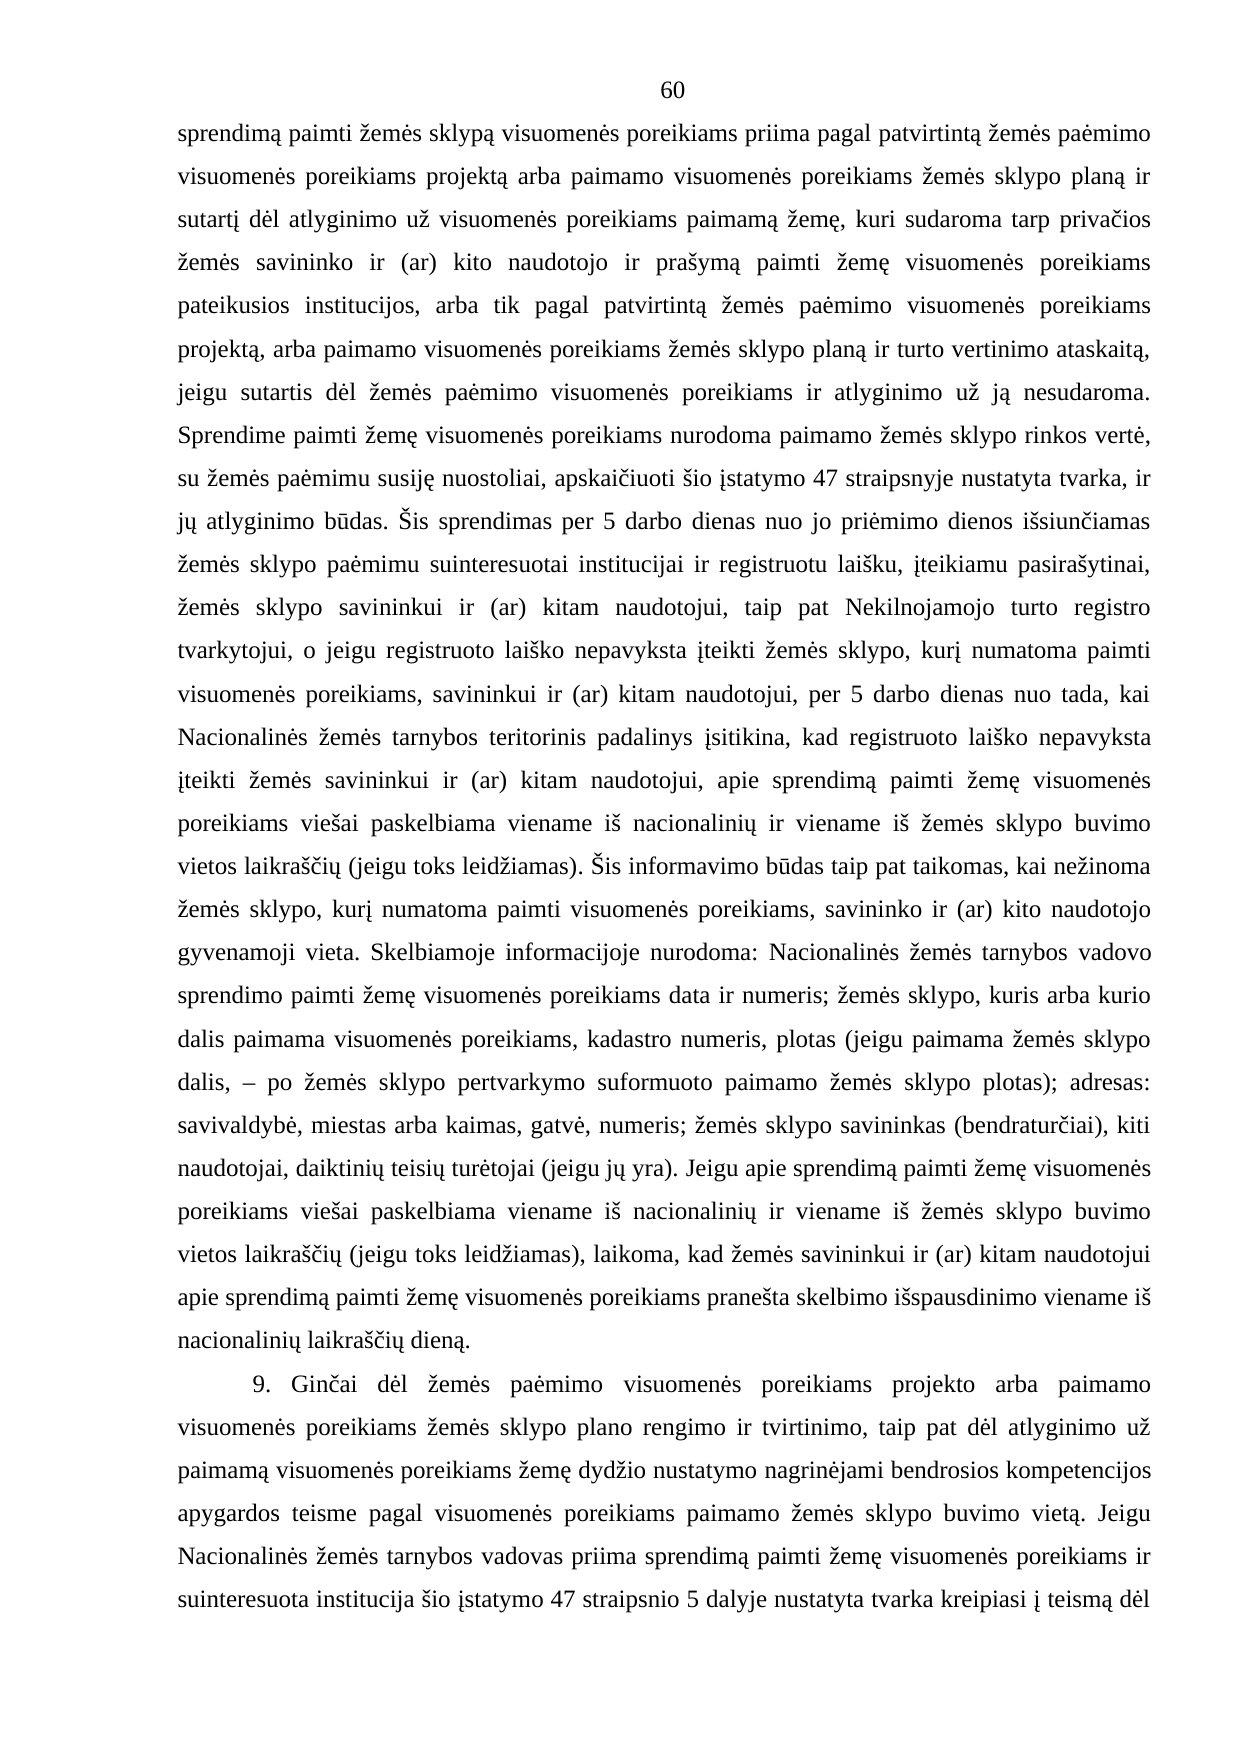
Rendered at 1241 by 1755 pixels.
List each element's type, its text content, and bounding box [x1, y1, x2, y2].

text sprendimą paimti žemės sklypą visuomenės poreikiams priima pagal patvirtintą žemės paėmimo visuomenės poreikiams projektą arba paimamo visuomenės poreikiams žemės sklypo planą ir sutartį dėl atlyginimo už visuomenės poreikiams paimamą žemę, kuri sudaroma tarp privačios žemės savininko ir (ar) kito naudotojo ir prašymą paimti žemę visuomenės poreikiams pateikusios institucijos, arba tik pagal patvirtintą žemės paėmimo visuomenės poreikiams projektą, arba paimamo visuomenės poreikiams žemės sklypo planą ir turto vertinimo ataskaitą, jeigu sutartis dėl žemės paėmimo visuomenės poreikiams ir atlyginimo už ją nesudaroma. Sprendime paimti žemę visuomenės poreikiams nurodoma paimamo žemės sklypo rinkos vertė, su žemės paėmimu susiję nuostoliai, apskaičiuoti šio įstatymo 47 straipsnyje nustatyta tvarka, ir jų atlyginimo būdas. Šis sprendimas per 5 darbo dienas nuo jo priėmimo dienos išsiunčiamas žemės sklypo paėmimu suinteresuotai institucijai ir registruotu laišku, įteikiamu pasirašytinai, žemės sklypo savininkui ir (ar) kitam naudotojui, taip pat Nekilnojamojo turto registro tvarkytojui, o jeigu registruoto laiško nepavyksta įteikti žemės sklypo, kurį numatoma paimti visuomenės poreikiams, savininkui ir (ar) kitam naudotojui, per 5 darbo dienas nuo tada, kai Nacionalinės žemės tarnybos teritorinis padalinys įsitikina, kad registruoto laiško nepavyksta įteikti žemės savininkui ir (ar) kitam naudotojui, apie sprendimą paimti žemę visuomenės poreikiams viešai paskelbiama viename iš nacionalinių ir viename iš žemės sklypo buvimo vietos laikraščių (jeigu toks leidžiamas). Šis informavimo būdas taip pat taikomas, kai nežinoma žemės sklypo, kurį numatoma paimti visuomenės poreikiams, savininko ir (ar) kito naudotojo gyvenamoji vieta. Skelbiamoje informacijoje nurodoma: Nacionalinės žemės tarnybos vadovo sprendimo paimti žemę visuomenės poreikiams data ir numeris; žemės sklypo, kuris arba kurio dalis paimama visuomenės poreikiams, kadastro numeris, plotas (jeigu paimama žemės sklypo dalis, – po žemės sklypo pertvarkymo suformuoto paimamo žemės sklypo plotas); adresas: savivaldybė, miestas arba kaimas, gatvė, numeris; žemės sklypo savininkas (bendraturčiai), kiti naudotojai, daiktinių teisių turėtojai (jeigu jų yra). Jeigu apie sprendimą paimti žemę visuomenės poreikiams viešai paskelbiama viename iš nacionalinių ir viename iš žemės sklypo buvimo vietos laikraščių (jeigu toks leidžiamas), laikoma, kad žemės savininkui ir (ar) kitam naudotojui apie sprendimą paimti žemę visuomenės poreikiams pranešta skelbimo išspausdinimo viename iš nacionalinių laikraščių dieną. [177, 118, 1152, 1354]
text 9. Ginčai dėl žemės paėmimo visuomenės poreikiams projekto arba paimamo visuomenės poreikiams žemės sklypo plano rengimo ir tvirtinimo, taip pat dėl atlyginimo už paimamą visuomenės poreikiams žemę dydžio nustatymo nagrinėjami bendrosios kompetencijos apygardos teisme pagal visuomenės poreikiams paimamo žemės sklypo buvimo vietą. Jeigu Nacionalinės žemės tarnybos vadovas priima sprendimą paimti žemę visuomenės poreikiams ir suinteresuota institucija šio įstatymo 47 straipsnio 5 dalyje nustatyta tvarka kreipiasi į teismą dėl [177, 1369, 1152, 1613]
